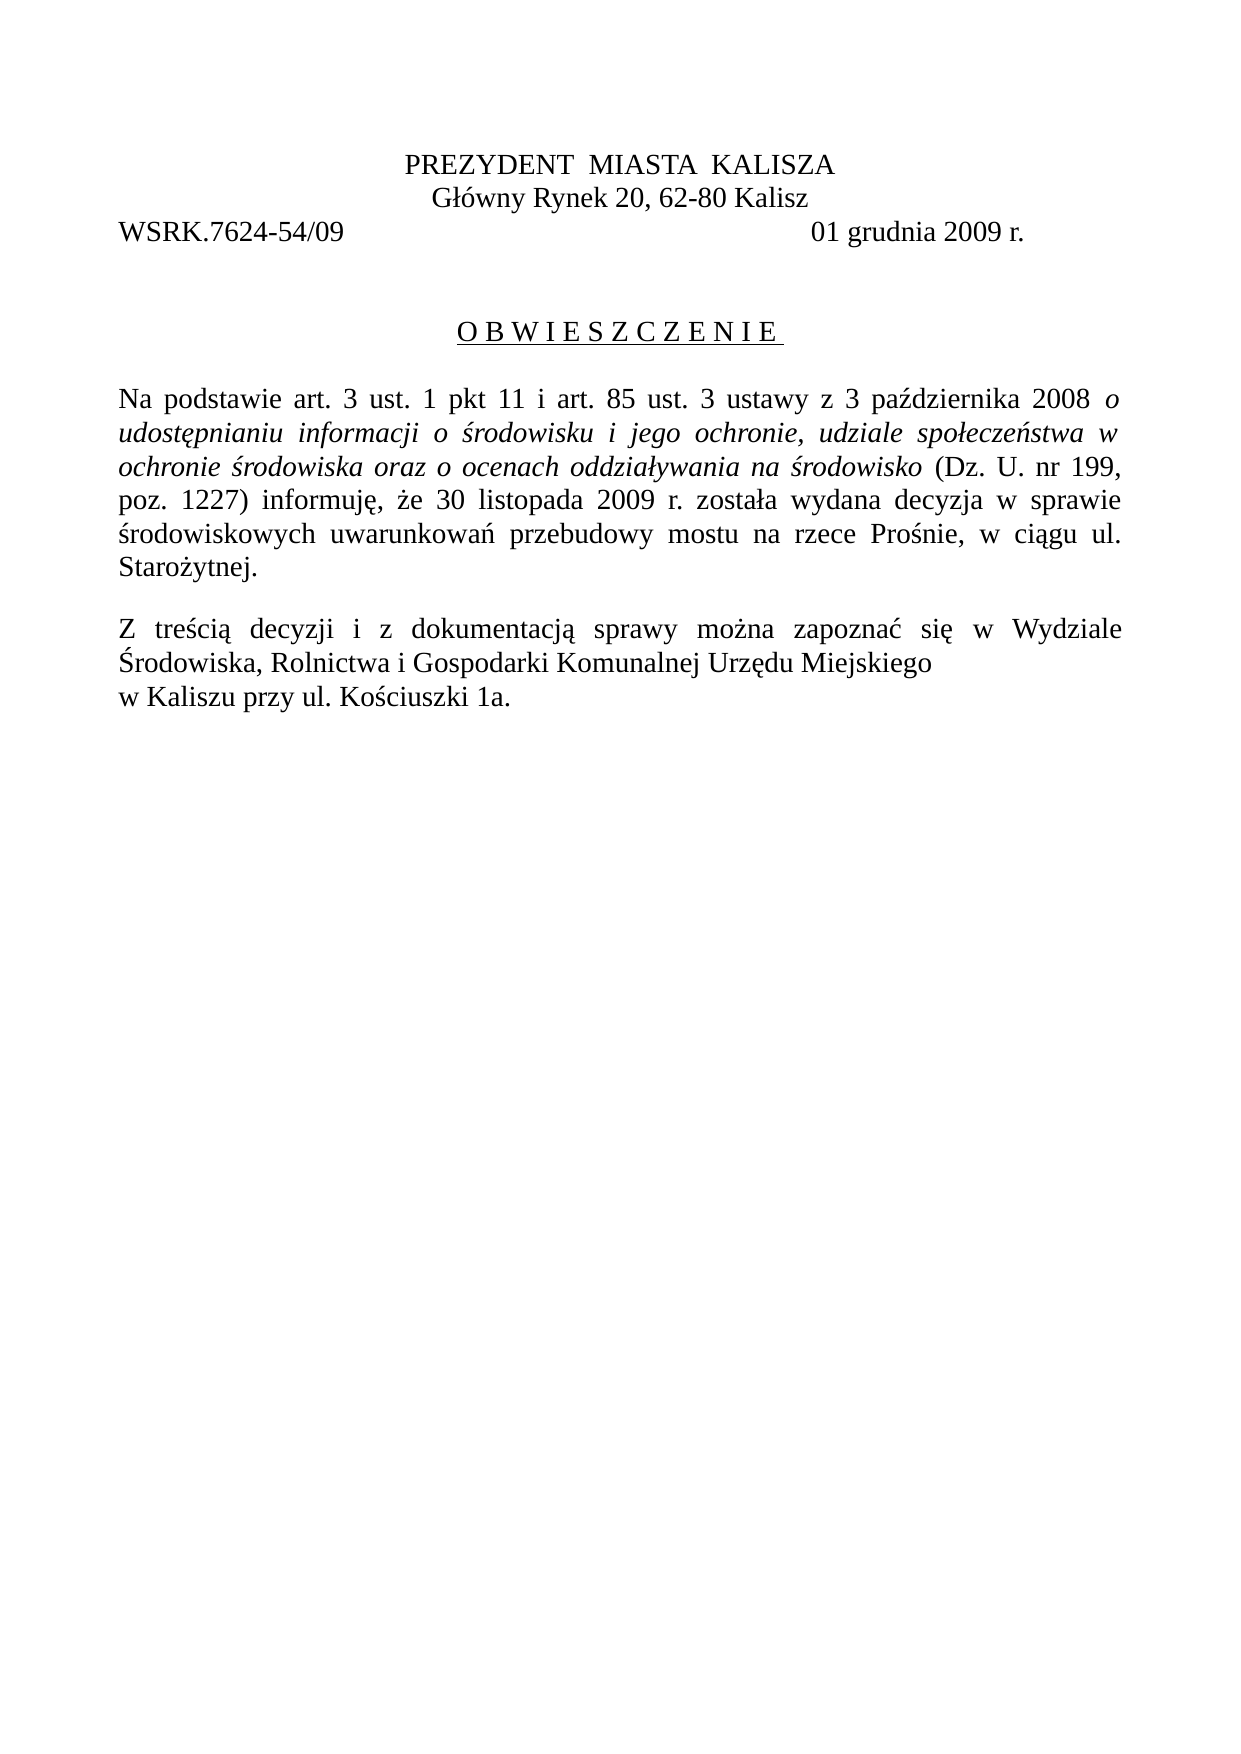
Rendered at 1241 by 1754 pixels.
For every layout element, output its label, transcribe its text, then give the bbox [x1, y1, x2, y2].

text Z treścią decyzji i z dokumentacją sprawy można zapoznać się w Wydziale Środowiska, Rolnictwa i Gospodarki Komunalnej Urzędu Miejskiego w Kaliszu przy ul. Kościuszki 1a. [118, 612, 1122, 712]
text Na podstawie art. 3 ust. 1 pkt 11 i art. 85 ust. 3 ustawy z 3 października 2008 o udostępnianiu informacji o środowisku i jego ochronie, udziale społeczeństwa w ochronie środowiska oraz o ocenach oddziaływania na środowisko (Dz. U. nr 199, poz. 1227) informuję, że 30 listopada 2009 r. została wydana decyzja w sprawie środowiskowych uwarunkowań przebudowy mostu na rzece Prośnie, w ciągu ul. Starożytnej. [118, 382, 1122, 583]
text WSRK.7624-54/09 01 grudnia 2009 r. [118, 214, 1122, 247]
text PREZYDENT MIASTA KALISZA [118, 147, 1122, 180]
text Główny Rynek 20, 62-80 Kalisz [118, 180, 1122, 214]
text O B W I E S Z C Z E N I E [118, 314, 1122, 348]
